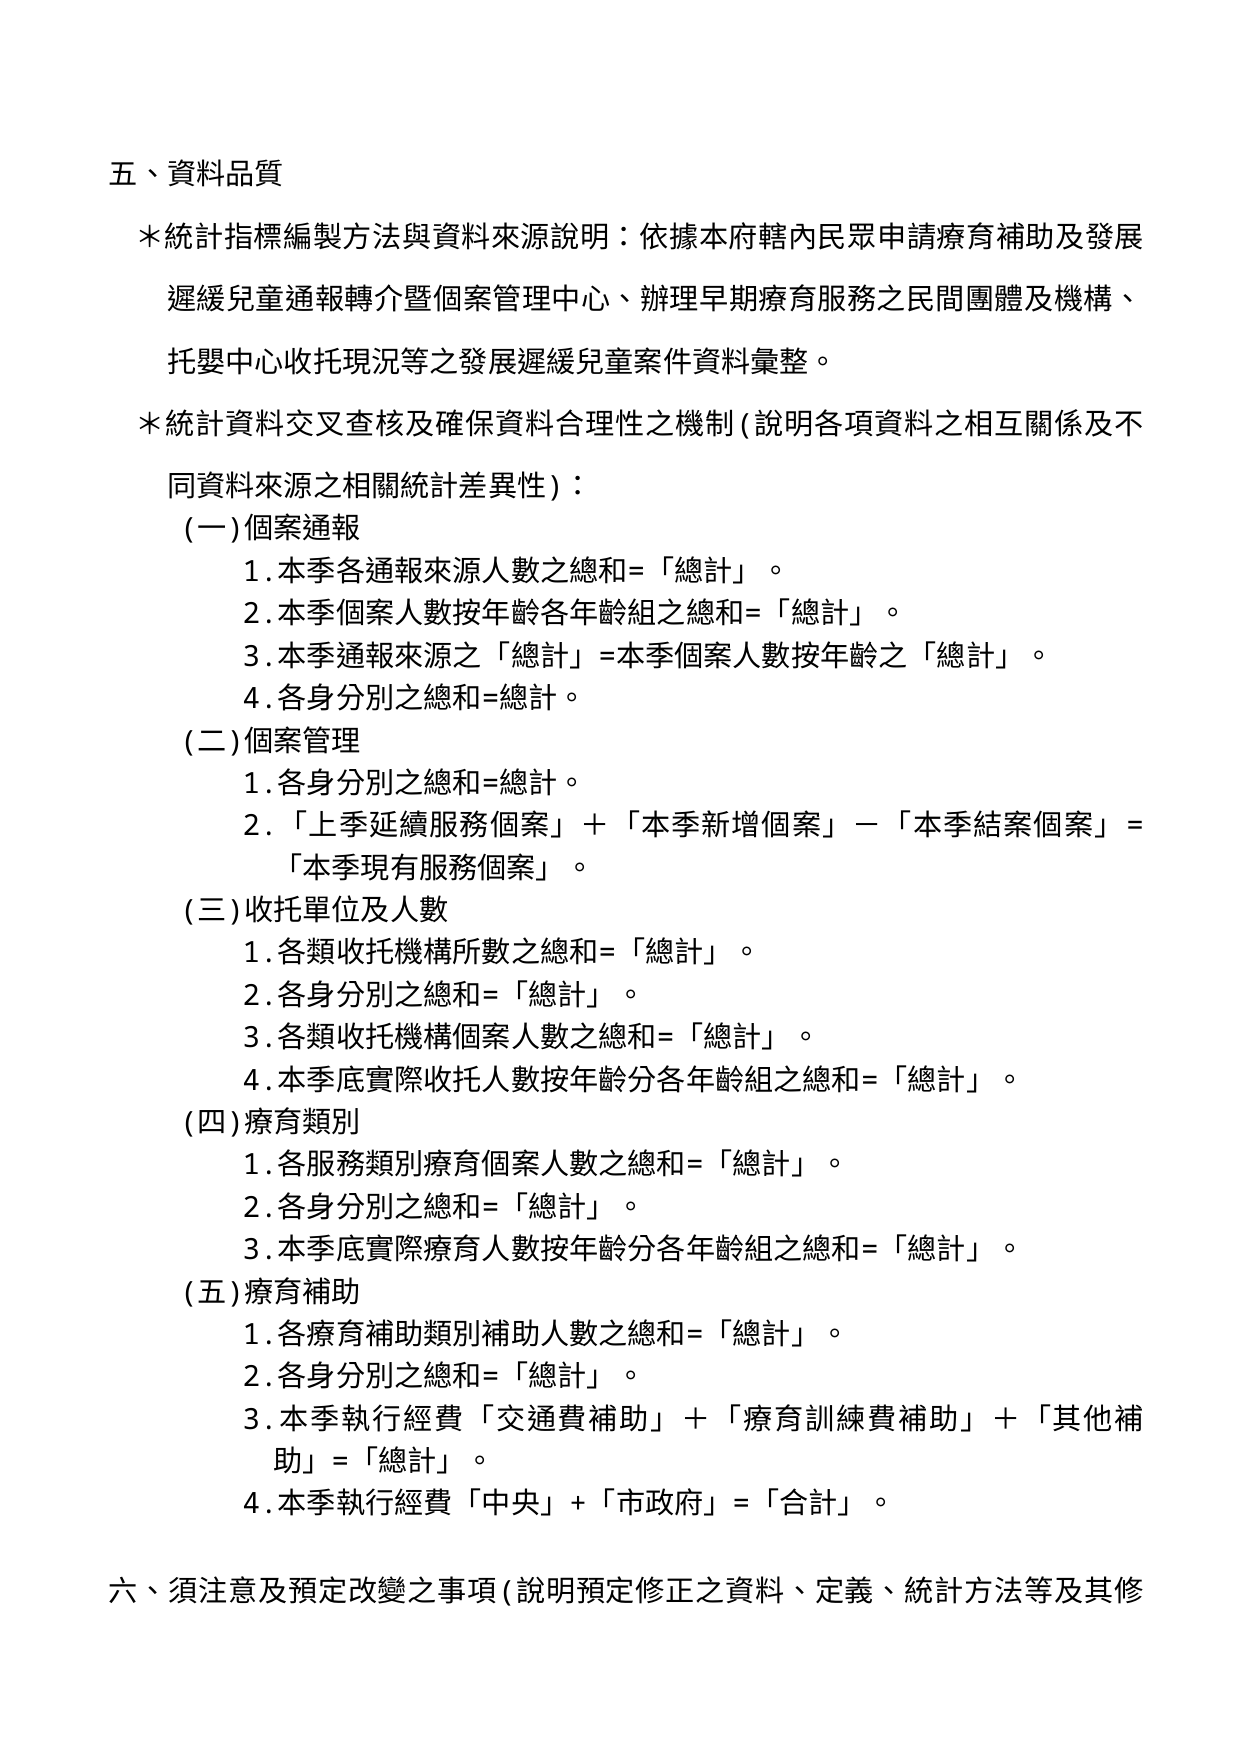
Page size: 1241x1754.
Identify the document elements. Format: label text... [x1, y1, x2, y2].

table_header 統計資料背景說明 資料種類：社會福利服務統計 資料項目：桃園市發展遲緩兒童早期療育服務概況 一、發布及編製機關單位 ＊發布機關、單位：桃園市政府婦幼發展局會計室 ＊編製單位：桃園市政府婦幼發展局健康管理科 ＊聯絡電話：03-3322101#5904 ＊傳真：03-3333176 ＊電子信箱：10029329@mail.tycg.gov.tw 二、發布形式 ＊口頭： ( )記者會或說明會 ＊書面： ( )新聞稿 ( )報表 ( )書刊，刊名： ＊電子媒體： ( )線上書刊及資料庫， 網址： ( )磁片 ( )光碟片 (√)其他 Open Document File (odf)、Portable Document Format (pdf) 或Excel檔案。 三、資料範圍、週期及時效 ＊統計地區範圍及對象：凡本市轄內辦理之發展遲緩兒童早期療育服務(含新住民子女發展遲緩兒童)，均為統計對象。 ＊統計標準時間：動態資料第1季以1至3月、第2季以4至6月、第3季以7至9月、第4季以10至12月；靜態資料以3月底、6月底、9月底、12月底之事實為準。 ＊統計項目定義： （一）個案通報： 1.通報來源：家長、監護者、托嬰中心、居家托育人員（含居家托育服務中心）、早療機構、社福機構（含社工員、福利機構、社政單位）、幼教機構（公立、私立幼兒園、學前特教班）、醫療院所、衛生所及其他，已通報個案及重開案之個案不重複計算。 2.個案年齡：以“通報日”為計算基準，按實足年齡計列；以「0-未滿1歲、1-未滿2歲、2-未滿3歲、3-未滿4歲、4-未滿5歲、5-未滿6歲、6歲以上」分別統計，6歲以上指滿6歲未入小學之個案。 （二）個案管理：係指提供個案相關資源之整合服務。 1. 上季延續服務個案數：係指上季現有個案，本季仍須持續提供服務之個案數。 2. 本季現有服務個案數：係指上季延續服務個案數加上本季增加個案數減去本季結案個案數。 （三）收托單位及人數： 1.季底收托機構類別所數：係指轄區內收托發展遲緩兒童之早療機構、托嬰中心、身障機構（含兼辦早療業務）之機構數。 （1）早療機構：指公立、私立或公設民營辦理發展遲緩兒童早期療育服務之機構。 （2）托嬰中心：指公立、私立及公辦民營托嬰中心。 （3）身障機構（含兼辦早療業務）：指辦理學齡前兒童業務之身心障礙福利機構，及身心障礙福利機構經主管機關同意兼辦早期療育業務之機構。 2.收托機構個案人數：上述各類機構收托發展遲緩兒童之人數，第1季為本季收托之人數，第2、3、4季僅統計本季新增收托之人數。 3.年齡：季底實際收托個案年齡係以“季底”為計算基準，按「0-未滿2歲、2-未滿3歲、3-未滿5歲、5-未滿6歲、6歲以上」分別統計。 4.本季底實際收托人數按年齡分：第2、3、4季之季底實際收托人數，人數 計算不限於當季新增收托人數。 （四）療育類別：係指個案接受療育服務，如醫療院所療育、到宅療育、日間療育、時段療育（含定點療育）、其他療育等。 1.療育個案人數按服務類別：個案同時接受兩類或以上之療育服務可重複列計〈含到宅療育、日間療育、時段療育（含定點療育）、其他療育〉。第1季為本季療育之人數，第2、3、4季僅統計本季新增療育之人數。 （1）到宅療育：係指專業團隊人員至個案家中所提供之療育服務。 （2）日間療育：係指個案安置於早療機構、身障機構（含兼辦早療業務）所提供之療育服務。 （3）時段療育（含定點療育）：係指安排1天中某一時段提供之療育服務，如至早療機構、身障機構（含兼辦早療業務）或經地方政府核定之地點接受療育服務者。 （4）其他療育：係指其他對個案所提供之療育服務。 2.年齡：季底實際療育個案年齡係以“季底”為計算基準，按「0-未滿2歲、2-未滿3歲、3-未滿5歲、5-未滿6歲、6歲以上」分別統計。 3.本季底實際療育人數按年齡分：第2、3、4季之季底實際療育人數，人數 計算不限於當季新增療育人數。 （五）療育補助：係指本府訂定之發展遲緩兒童早期療育費用補助細部執行計畫之補助。 1.療育補助類別：係指個案申請兩類或以上之補助可重複計列（含交通費補助、療育訓練費補助、其他補助）。 （1）交通費補助：個案至療育單位接受療育之交通費用補助。 （2）療育訓練費補助：個案至療育機構或醫院接受療育，健保不給付之自付部分療育訓練費用補助，或接受到宅以專業整合模式，實際到兒童家中或經地方政府核定之地點接受療育服務之療育訓練費用補助。 （3）其他補助：各直轄市、縣（市）政府於細部執行計畫中自訂不屬前目所列之補助項目。 2.補助金額：係指本季各直轄市、縣（市）政府核撥之經費（含中央、縣市政府經費）。 ＊統計單位：人、所、人次、元。 ＊統計分類：依「個案通報」、「個案管理」、「收托單位及人數」、「療育類別」及「療育補助」分。本表所稱疑似發展遲緩，係指尚未經衛生主管機關認可之醫院評估確認，發給證明之兒童。 ＊發布週期(指資料編製或產生之頻率，如月、季、年等)：季。 ＊時效(指統計標準時間至資料發布時間之間隔時間)：1個月又5日。 ＊資料變革：無。 四、公開資料發布訊息 ＊預告發布日期(含預告方式及週期)：每季終了後1個月又5日(遇假日順延)以報表、網際網路發布。 ＊同步發送單位(說明資料發布時同步發送之單位或可同步查得該資料之網址)：衛生福利部統計處、桃園市政府主計處。 五、資料品質 ＊統計指標編製方法與資料來源說明：依據本府轄內民眾申請療育補助及發展遲緩兒童通報轉介暨個案管理中心、辦理早期療育服務之民間團體及機構、托嬰中心收托現況等之發展遲緩兒童案件資料彙整。 ＊統計資料交叉查核及確保資料合理性之機制(說明各項資料之相互關係及不同資料來源之相關統計差異性)： (一)個案通報 1.本季各通報來源人數之總和=「總計」。 2.本季個案人數按年齡各年齡組之總和=「總計」。 3.本季通報來源之「總計」=本季個案人數按年齡之「總計」。 4.各身分別之總和=總計。 (二)個案管理 1.各身分別之總和=總計。 2.「上季延續服務個案」＋「本季新增個案」－「本季結案個案」=「本季現有服務個案」。 (三)收托單位及人數 1.各類收托機構所數之總和=「總計」。 2.各身分別之總和=「總計」。 3.各類收托機構個案人數之總和=「總計」。 4.本季底實際收托人數按年齡分各年齡組之總和=「總計」。 (四)療育類別 1.各服務類別療育個案人數之總和=「總計」。 2.各身分別之總和=「總計」。 3.本季底實際療育人數按年齡分各年齡組之總和=「總計」。 (五)療育補助 1.各療育補助類別補助人數之總和=「總計」。 2.各身分別之總和=「總計」。 3.本季執行經費「交通費補助」＋「療育訓練費補助」＋「其他補助」=「總計」。 4.本季執行經費「中央」+「市政府」=「合計」。 六、須注意及預定改變之事項(說明預定修正之資料、定義、統計方法等及其修正原因)：無。 七、其他事項：無。 [98, 105, 1155, 1610]
